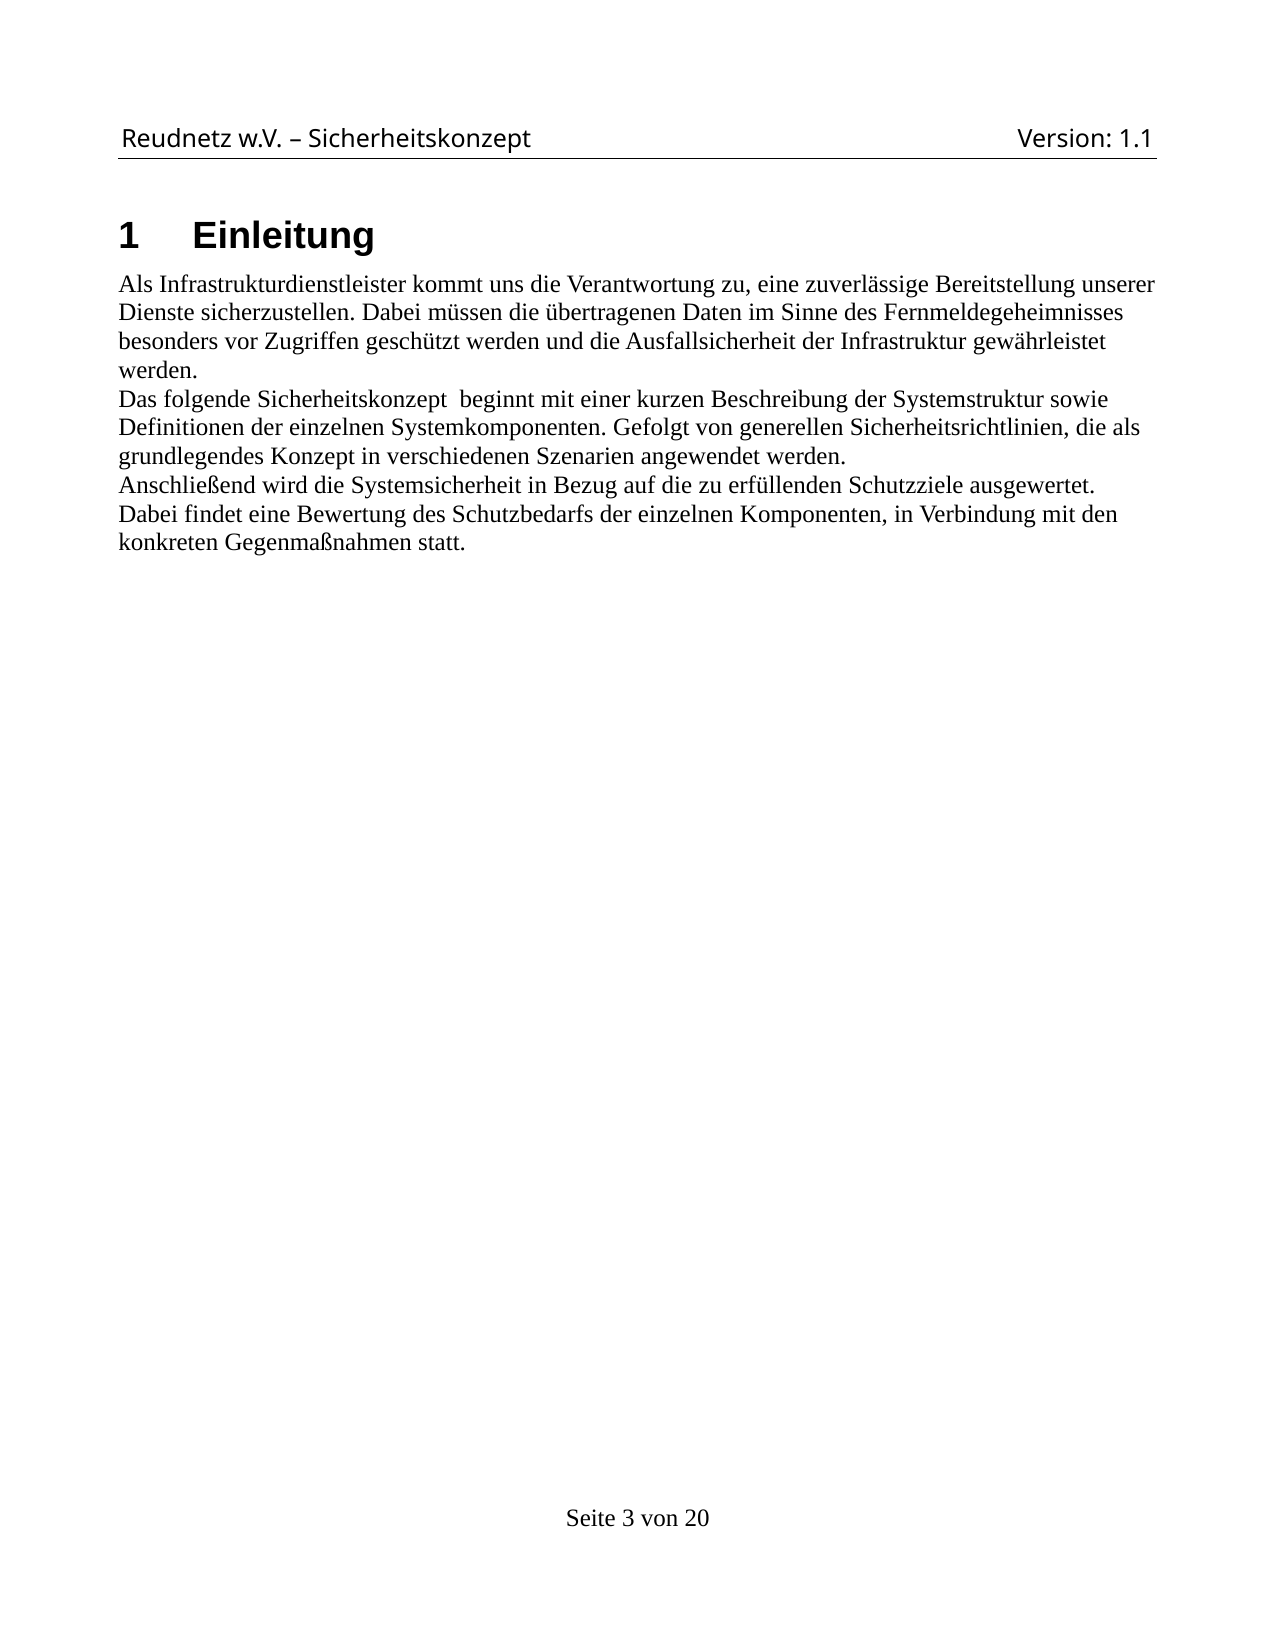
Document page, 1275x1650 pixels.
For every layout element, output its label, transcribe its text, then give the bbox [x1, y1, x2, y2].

subtitle Einleitung [118, 213, 1157, 256]
text Das folgende Sicherheitskonzept beginnt mit einer kurzen Beschreibung der Systemstruktur sowie Definitionen der einzelnen Systemkomponenten. Gefolgt von generellen Sicherheitsrichtlinien, die als grundlegendes Konzept in verschiedenen Szenarien angewendet werden. [118, 384, 1157, 470]
text Anschließend wird die Systemsicherheit in Bezug auf die zu erfüllenden Schutzziele ausgewertet. Dabei findet eine Bewertung des Schutzbedarfs der einzelnen Komponenten, in Verbindung mit den konkreten Gegenmaßnahmen statt. [118, 470, 1157, 556]
text Als Infrastrukturdienstleister kommt uns die Verantwortung zu, eine zuverlässige Bereitstellung unserer Dienste sicherzustellen. Dabei müssen die übertragenen Daten im Sinne des Fernmeldegeheimnisses besonders vor Zugriffen geschützt werden und die Ausfallsicherheit der Infrastruktur gewährleistet werden. [118, 269, 1157, 384]
